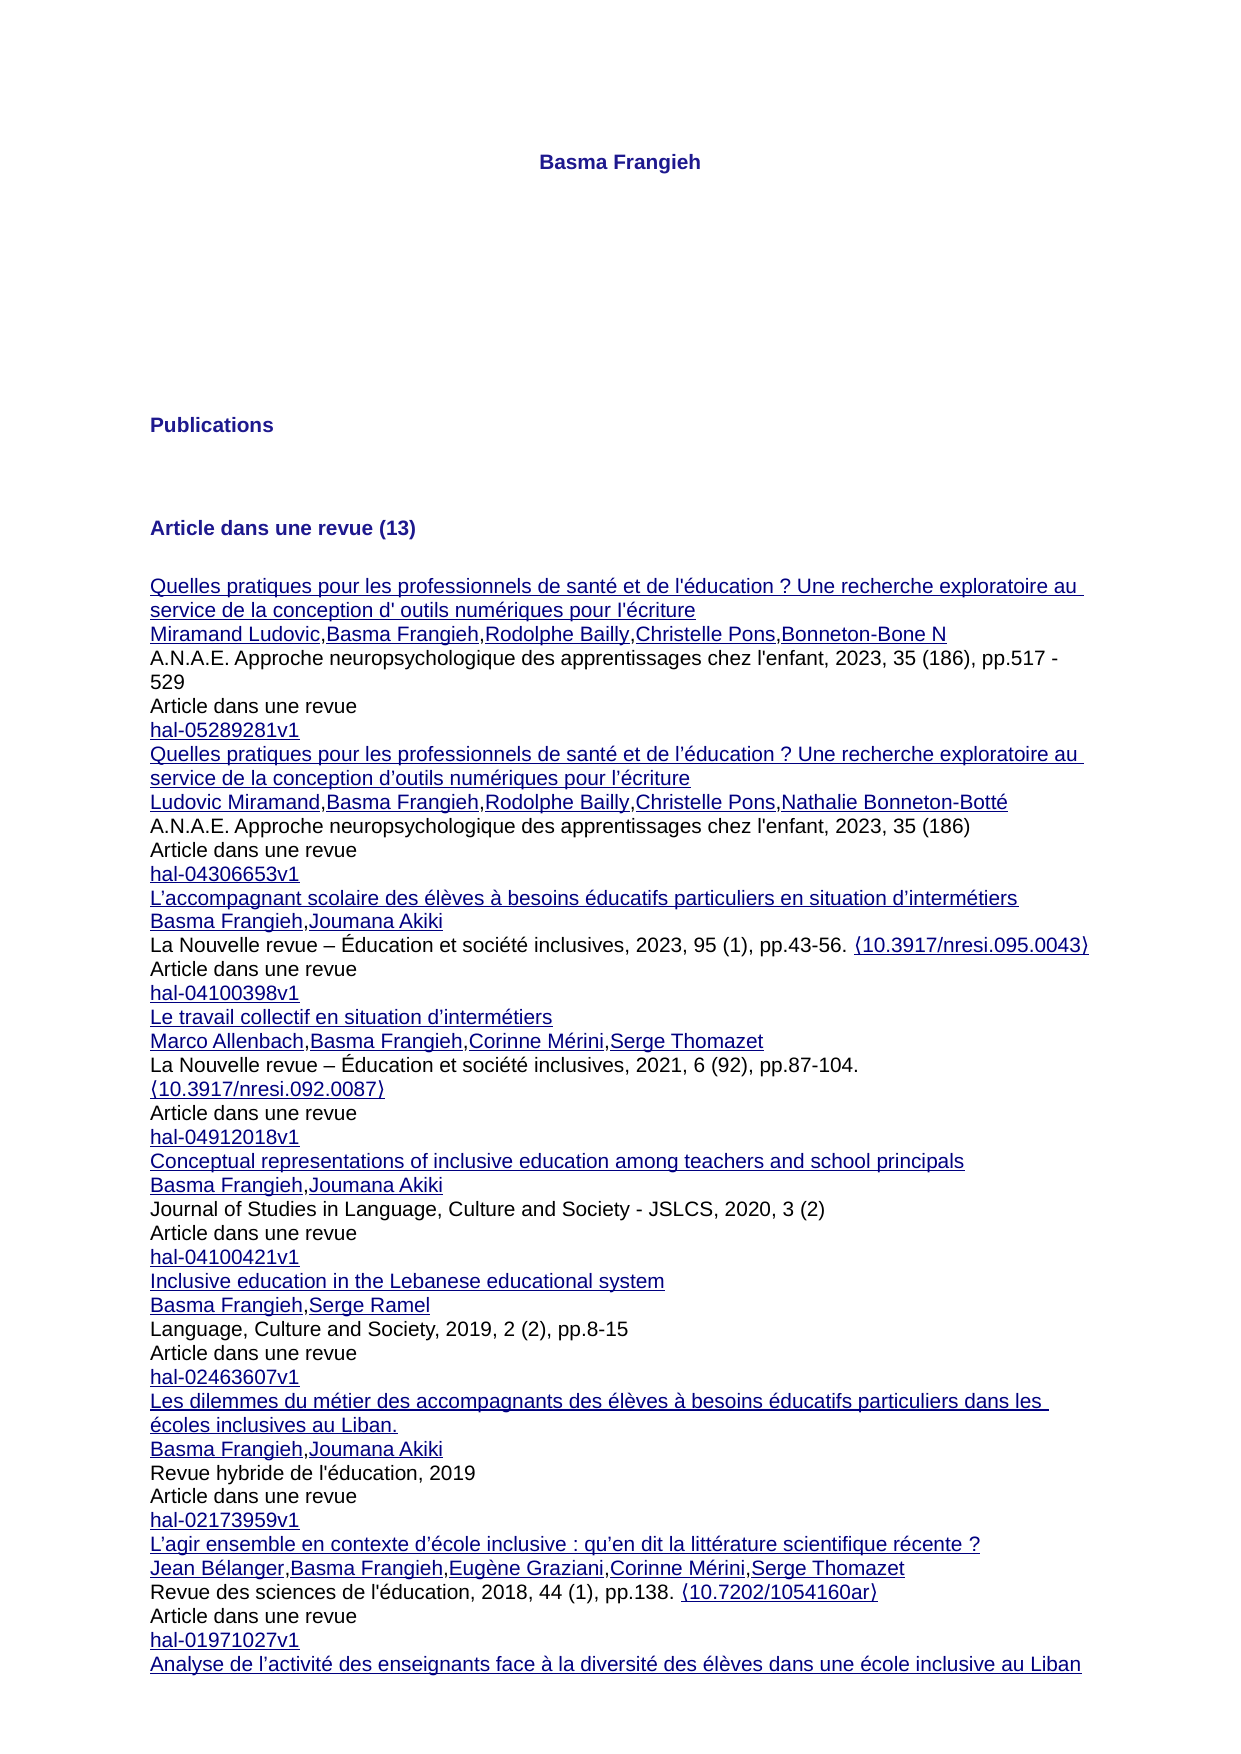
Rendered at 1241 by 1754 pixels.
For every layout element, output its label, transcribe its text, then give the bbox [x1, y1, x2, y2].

table_header Quelles pratiques pour les professionnels de santé et de l'éducation ? Une recherche exploratoire au service de la conception d' outils numériques pour I'écriture Miramand Ludovic,Basma Frangieh,Rodolphe Bailly,Christelle Pons,Bonneton-Bone N A.N.A.E. Approche neuropsychologique des apprentissages chez l'enfant, 2023, 35 (186), pp.517 - 529 Article dans une revue hal-05289281v1 [150, 574, 1090, 742]
subtitle Basma Frangieh [150, 150, 1090, 174]
table_cell Inclusive education in the Lebanese educational system Basma Frangieh,Serge Ramel Language, Culture and Society, 2019, 2 (2), pp.8-15 Article dans une revue hal-02463607v1 [150, 1269, 1090, 1388]
table_cell Quelles pratiques pour les professionnels de santé et de l’éducation ? Une recherche exploratoire au service de la conception d’outils numériques pour l’écriture Ludovic Miramand,Basma Frangieh,Rodolphe Bailly,Christelle Pons,Nathalie Bonneton-Botté A.N.A.E. Approche neuropsychologique des apprentissages chez l'enfant, 2023, 35 (186) Article dans une revue hal-04306653v1 [150, 742, 1090, 885]
table_cell L’agir ensemble en contexte d’école inclusive : qu’en dit la littérature scientifique récente ? Jean Bélanger,Basma Frangieh,Eugène Graziani,Corinne Mérini,Serge Thomazet Revue des sciences de l'éducation, 2018, 44 (1), pp.138. ⟨10.7202/1054160ar⟩ Article dans une revue hal-01971027v1 [150, 1532, 1090, 1652]
subtitle Article dans une revue (13) [150, 516, 1090, 539]
table_cell Les dilemmes du métier des accompagnants des élèves à besoins éducatifs particuliers dans les écoles inclusives au Liban. Basma Frangieh,Joumana Akiki Revue hybride de l'éducation, 2019 Article dans une revue hal-02173959v1 [150, 1389, 1090, 1532]
subtitle Publications [150, 412, 1090, 436]
table_cell L’accompagnant scolaire des élèves à besoins éducatifs particuliers en situation d’intermétiers Basma Frangieh,Joumana Akiki La Nouvelle revue – Éducation et société inclusives, 2023, 95 (1), pp.43-56. ⟨10.3917/nresi.095.0043⟩ Article dans une revue hal-04100398v1 [150, 885, 1090, 1005]
table_cell Conceptual representations of inclusive education among teachers and school principals Basma Frangieh,Joumana Akiki Journal of Studies in Language, Culture and Society - JSLCS, 2020, 3 (2) Article dans une revue hal-04100421v1 [150, 1149, 1090, 1269]
table_cell Analyse de l’activité des enseignants face à la diversité des élèves dans une école inclusive au Liban [150, 1652, 1090, 1676]
table_cell Le travail collectif en situation d’intermétiers Marco Allenbach,Basma Frangieh,Corinne Mérini,Serge Thomazet La Nouvelle revue – Éducation et société inclusives, 2021, 6 (92), pp.87-104. ⟨10.3917/nresi.092.0087⟩ Article dans une revue hal-04912018v1 [150, 1005, 1090, 1149]
